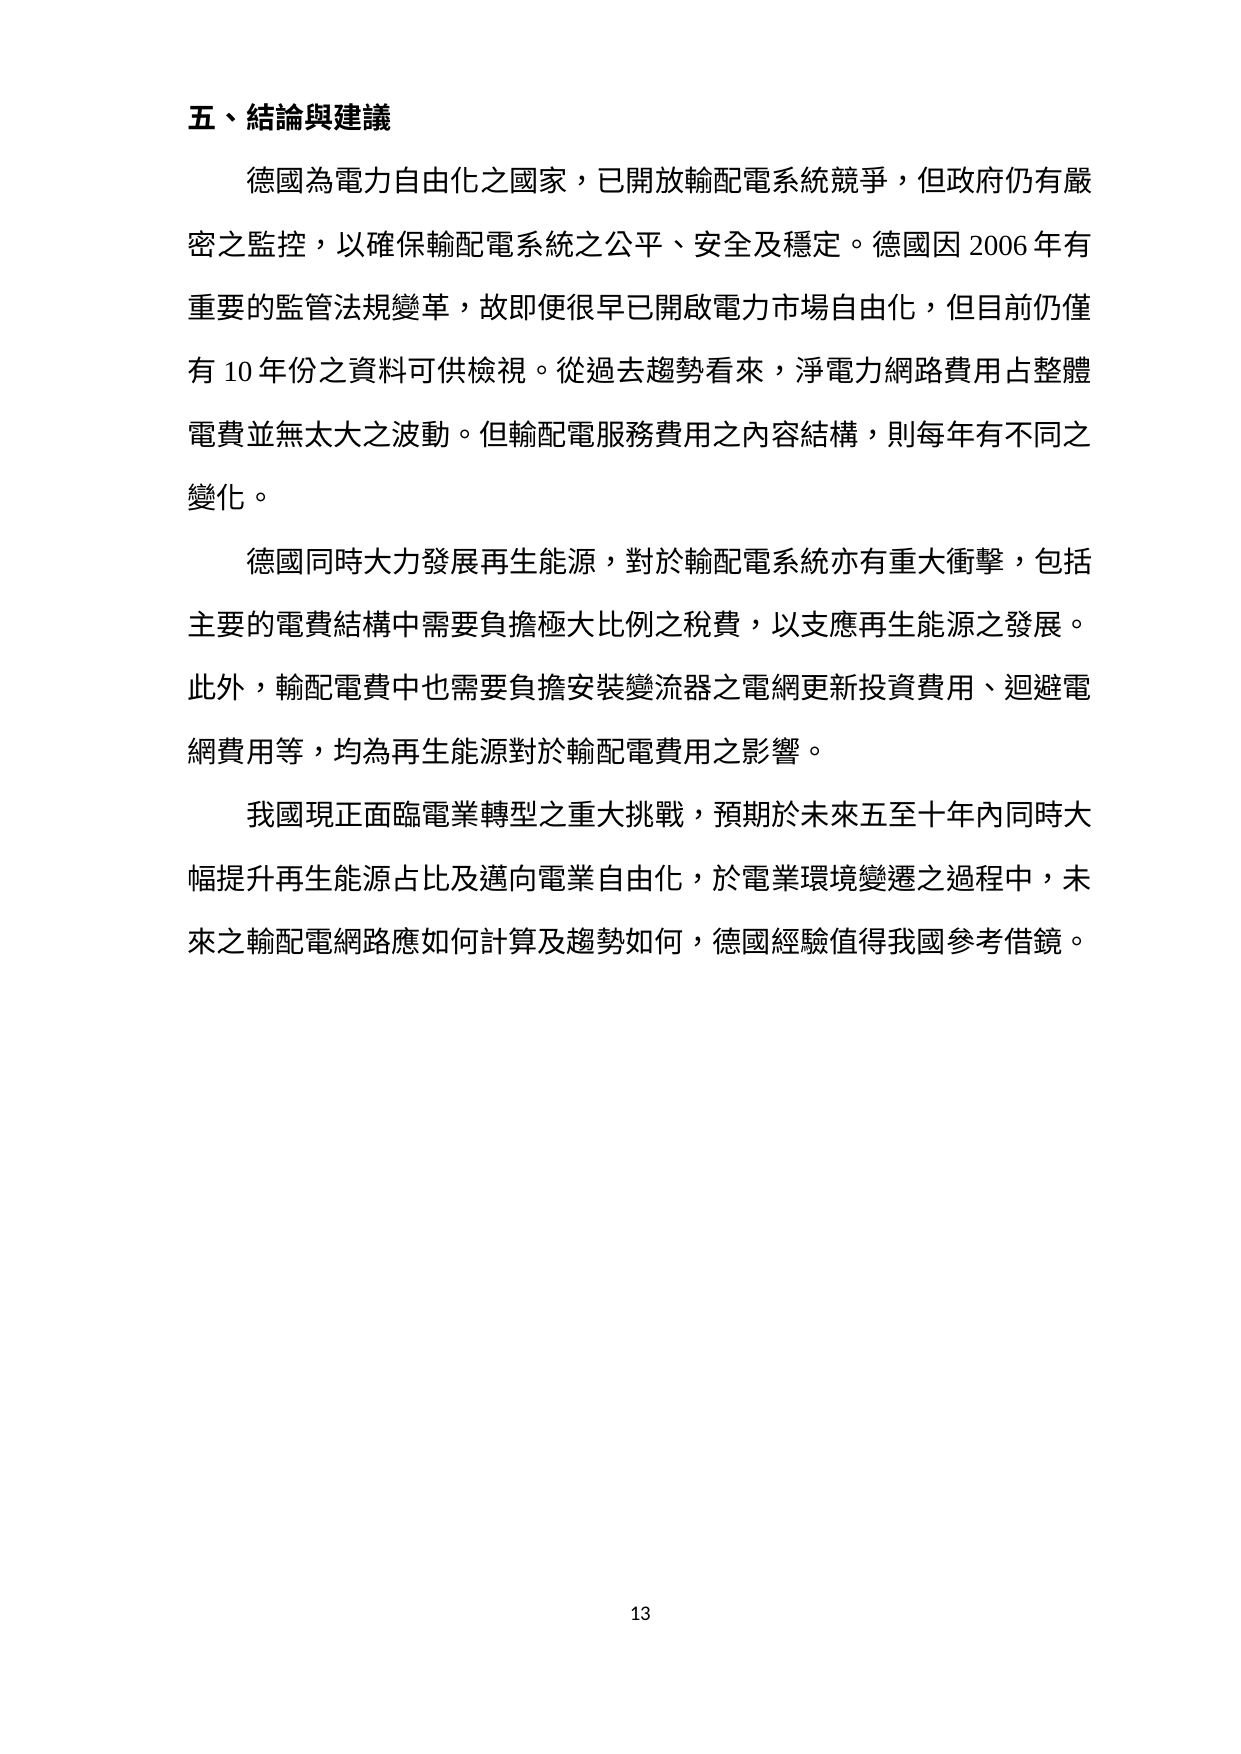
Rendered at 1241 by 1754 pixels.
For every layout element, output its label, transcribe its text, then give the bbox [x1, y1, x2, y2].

text 五、結論與建議 [187, 94, 1093, 136]
text 德國同時大力發展再生能源，對於輸配電系統亦有重大衝擊，包括主要的電費結構中需要負擔極大比例之稅費，以支應再生能源之發展。此外，輸配電費中也需要負擔安裝變流器之電網更新投資費用、迴避電網費用等，均為再生能源對於輸配電費用之影響。 [187, 538, 1093, 771]
text 德國為電力自由化之國家，已開放輸配電系統競爭，但政府仍有嚴密之監控，以確保輸配電系統之公平、安全及穩定。德國因2006年有重要的監管法規變革，故即便很早已開啟電力市場自由化，但目前仍僅有10年份之資料可供檢視。從過去趨勢看來，淨電力網路費用占整體電費並無太大之波動。但輸配電服務費用之內容結構，則每年有不同之變化。 [187, 158, 1093, 517]
text 我國現正面臨電業轉型之重大挑戰，預期於未來五至十年內同時大幅提升再生能源占比及邁向電業自由化，於電業環境變遷之過程中，未來之輸配電網路應如何計算及趨勢如何，德國經驗值得我國參考借鏡。 [187, 792, 1093, 961]
